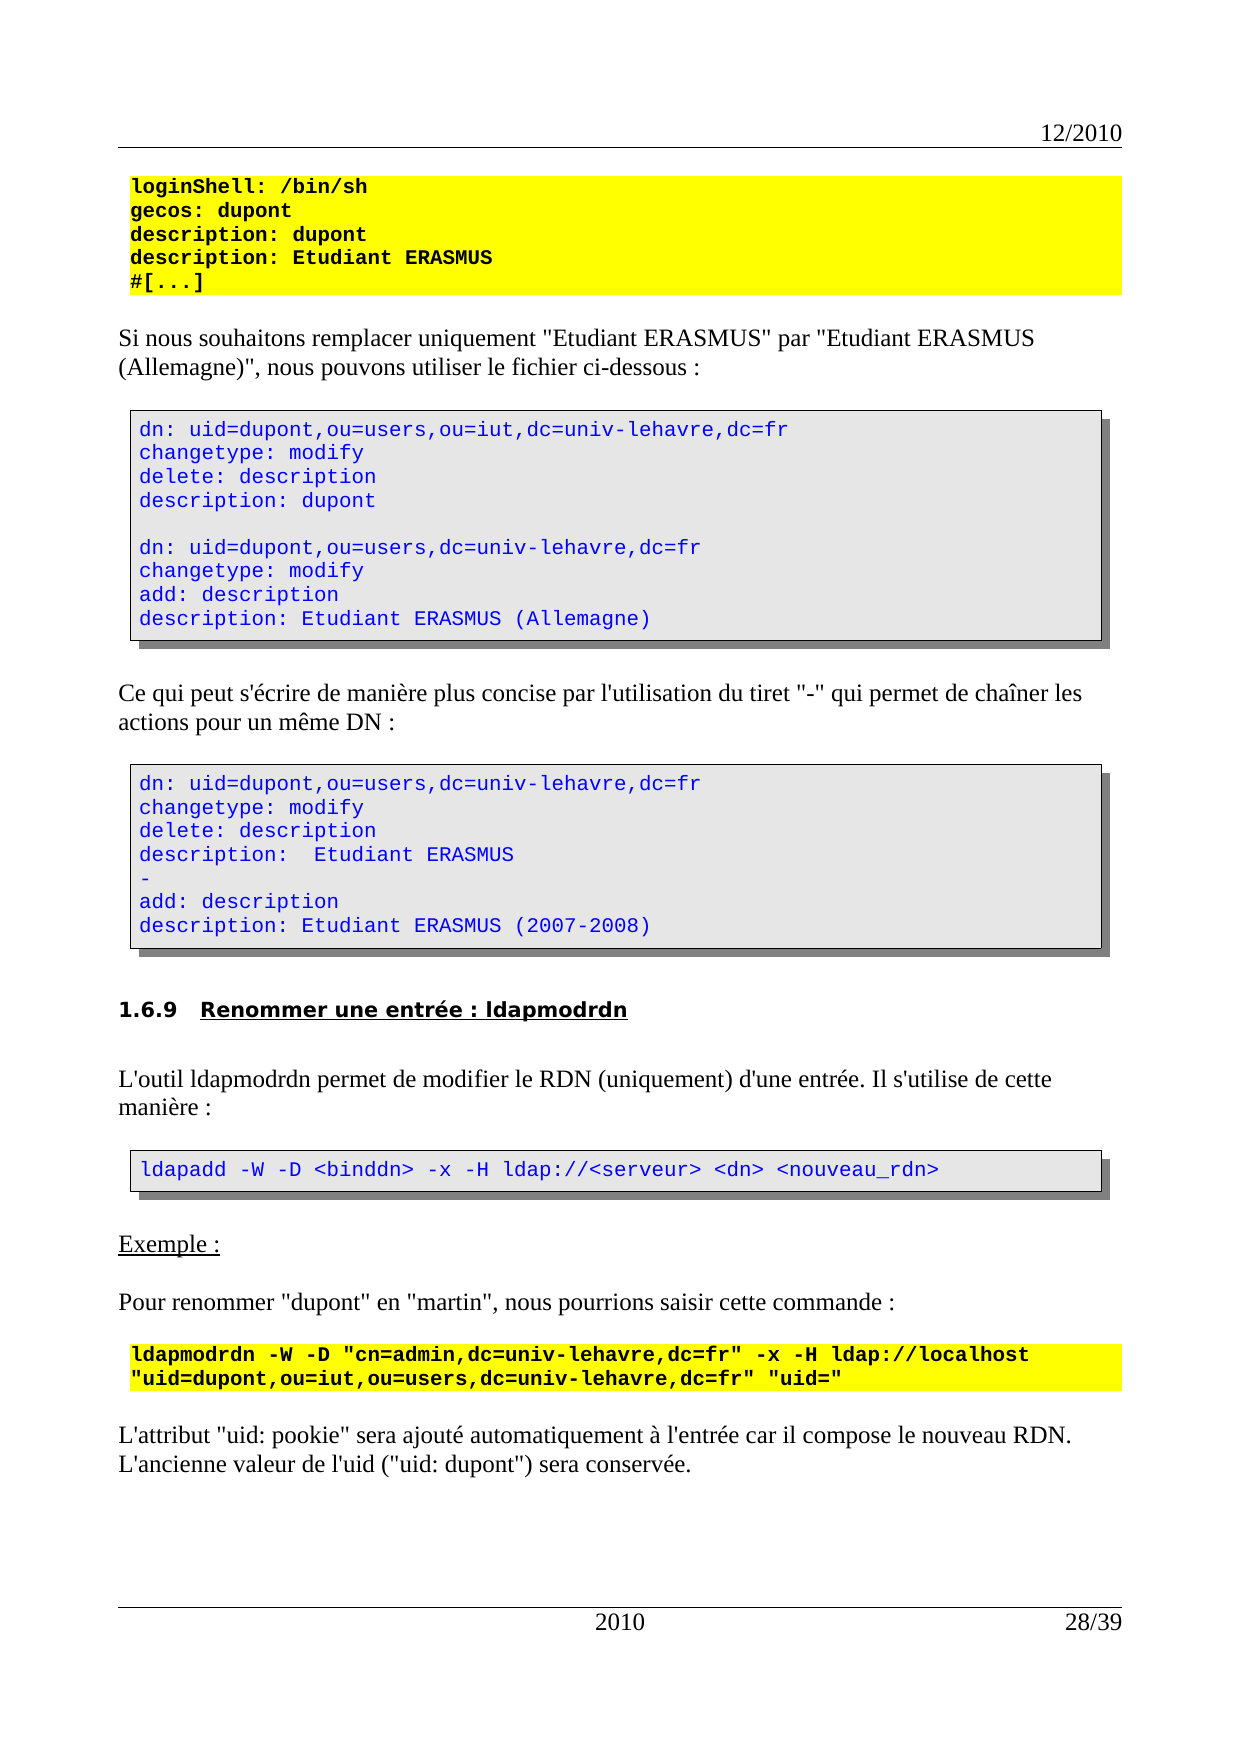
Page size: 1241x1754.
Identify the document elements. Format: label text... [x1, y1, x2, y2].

text #[...] [130, 271, 1122, 295]
text description: Etudiant ERASMUS [131, 835, 1101, 859]
text description: dupont [130, 224, 1122, 247]
text ldapadd -W -D <binddn> -x -H ldap://<serveur> <dn> <nouveau_rdn> [131, 1151, 1101, 1191]
text dn: uid=dupont,ou=users,dc=univ-lehavre,dc=fr [131, 765, 1101, 788]
text changetype: modify [131, 433, 1101, 457]
subtitle Renommer une entrée : ldapmodrdn [118, 998, 1122, 1023]
text delete: description [131, 812, 1101, 835]
text description: Etudiant ERASMUS (2007-2008) [131, 906, 1101, 948]
text Si nous souhaitons remplacer uniquement "Etudiant ERASMUS" par "Etudiant ERASMUS (Allemagne)", nous pouvons utiliser le fichier ci-dessous : [118, 323, 1122, 381]
text ldapmodrdn -W -D "cn=admin,dc=univ-lehavre,dc=fr" -x -H ldap://localhost "uid=dupont,ou=iut,ou=users,dc=univ-lehavre,dc=fr" "uid=" [130, 1344, 1122, 1391]
text add: description [131, 882, 1101, 906]
text description: Etudiant ERASMUS [130, 247, 1122, 271]
text dn: uid=dupont,ou=users,ou=iut,dc=univ-lehavre,dc=fr [131, 411, 1101, 433]
text delete: description [131, 457, 1101, 481]
text loginShell: /bin/sh [130, 176, 1122, 200]
text Pour renommer "dupont" en "martin", nous pourrions saisir cette commande : [118, 1287, 1122, 1315]
text description: dupont [131, 481, 1101, 504]
text Exemple : [118, 1229, 1122, 1258]
text L'attribut "uid: pookie" sera ajouté automatiquement à l'entrée car il compose le nouveau RDN. L'ancienne valeur de l'uid ("uid: dupont") sera conservée. [118, 1420, 1122, 1478]
text changetype: modify [131, 788, 1101, 812]
text L'outil ldapmodrdn permet de modifier le RDN (uniquement) d'une entrée. Il s'utilise de cette manière : [118, 1064, 1122, 1121]
text gecos: dupont [130, 200, 1122, 224]
text dn: uid=dupont,ou=users,dc=univ-lehavre,dc=fr [131, 528, 1101, 552]
text - [131, 859, 1101, 882]
text changetype: modify [131, 552, 1101, 575]
text add: description [131, 575, 1101, 599]
text Ce qui peut s'écrire de manière plus concise par l'utilisation du tiret "-" qui permet de chaîner les actions pour un même DN : [118, 678, 1122, 736]
text description: Etudiant ERASMUS (Allemagne) [131, 599, 1101, 640]
